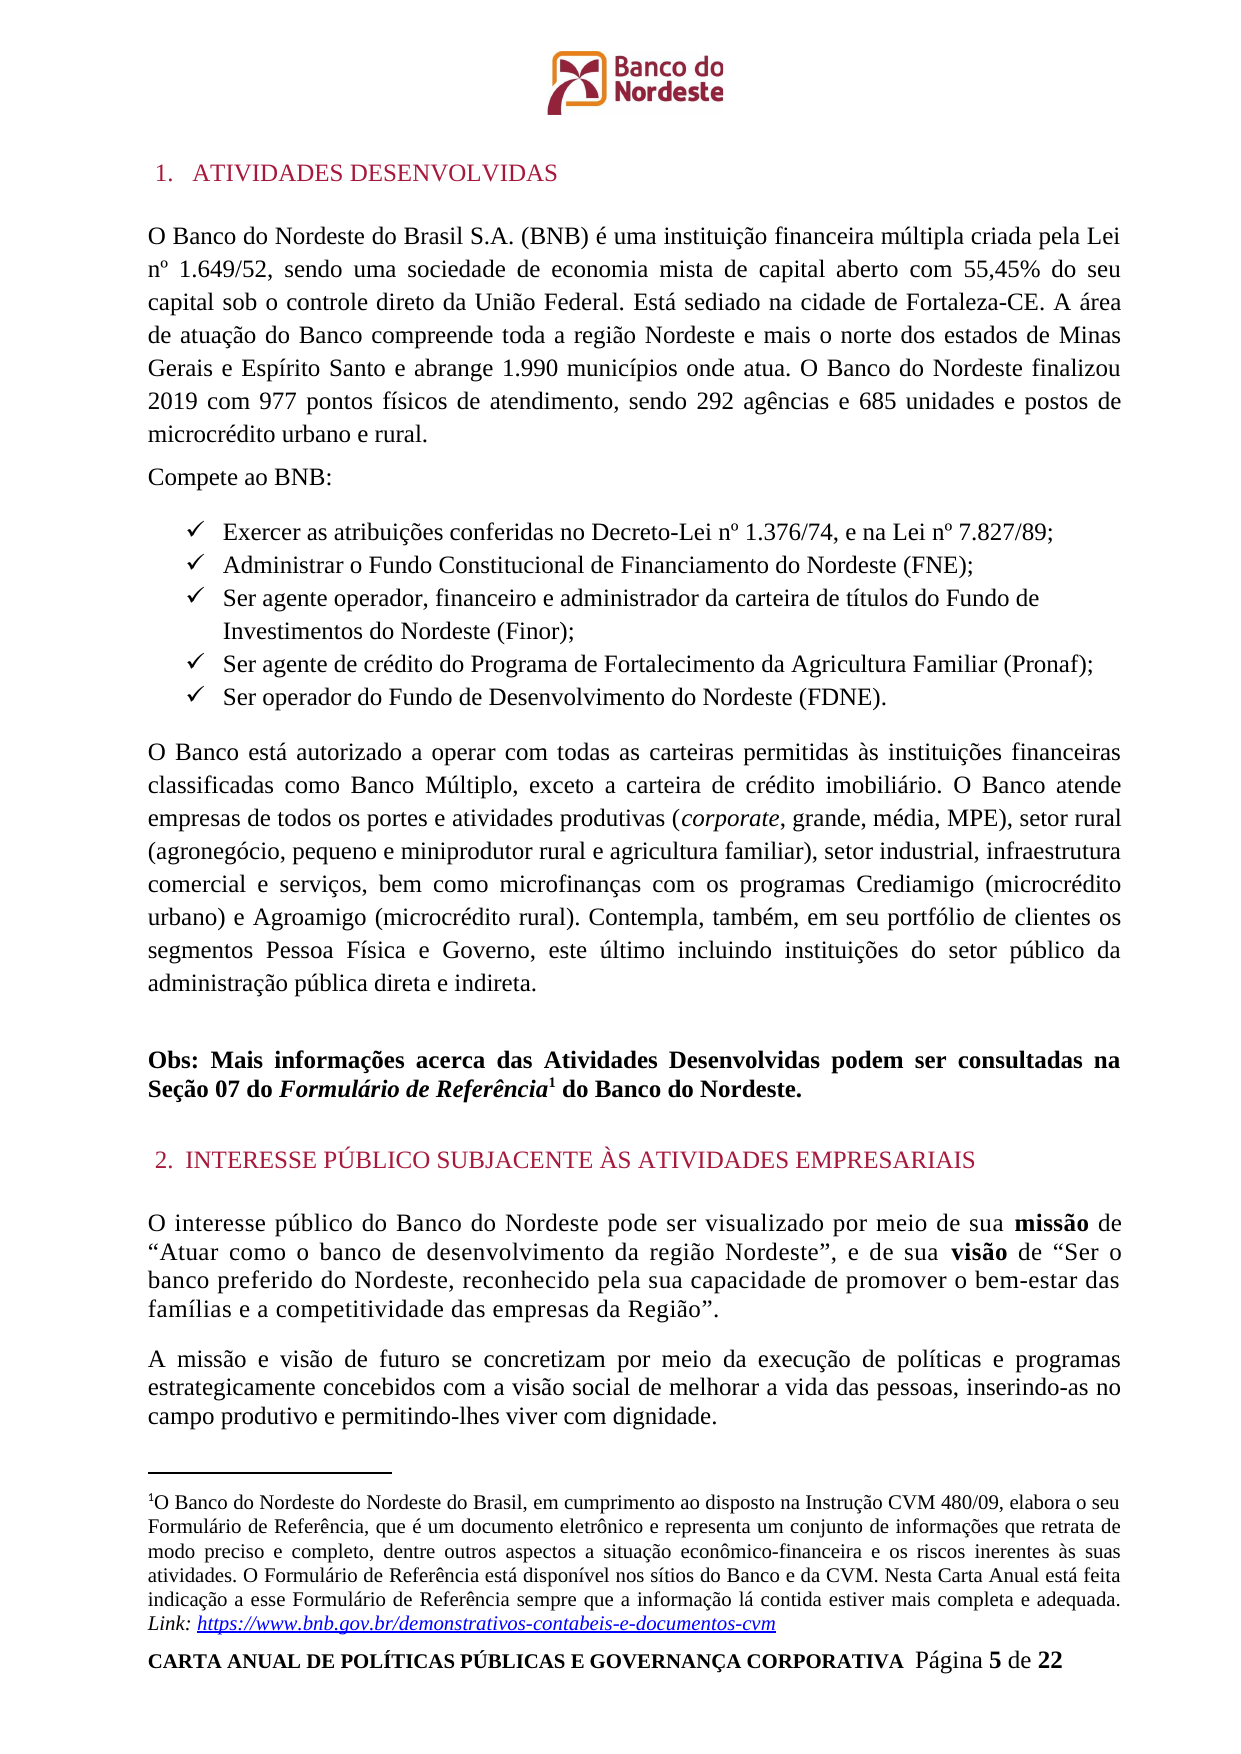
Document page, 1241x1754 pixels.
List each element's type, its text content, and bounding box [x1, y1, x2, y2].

list Ser agente de crédito do Programa de Fortalecimento da Agricultura Familiar (Pronaf); [185, 649, 1122, 678]
text O Banco do Nordeste do Nordeste do Brasil, em cumprimento ao disposto na Instrução CVM 480/09, elabora o seu Formulário de Referência, que é um documento eletrônico e representa um conjunto de informações que retrata de modo preciso e completo, dentre outros aspectos a situação econômico-financeira e os riscos inerentes às suas atividades. O Formulário de Referência está disponível nos sítios do Banco e da CVM. Nesta Carta Anual está feita indicação a esse Formulário de Referência sempre que a informação lá contida estiver mais completa e adequada. Link: https://www.bnb.gov.br/demonstrativos-contabeis-e-documentos-cvm [148, 1489, 1122, 1635]
text O interesse público do Banco do Nordeste pode ser visualizado por meio de sua missão de “Atuar como o banco de desenvolvimento da região Nordeste”, e de sua visão de “Ser o banco preferido do Nordeste, reconhecido pela sua capacidade de promover o bem-estar das famílias e a competitividade das empresas da Região”. [148, 1208, 1122, 1323]
text Obs: Mais informações acerca das Atividades Desenvolvidas podem ser consultadas na Seção 07 do Formulário de Referência do Banco do Nordeste. [148, 1045, 1122, 1102]
list Administrar o Fundo Constitucional de Financiamento do Nordeste (FNE); [185, 550, 1122, 579]
list Ser agente operador, financeiro e administrador da carteira de títulos do Fundo de Investimentos do Nordeste (Finor); [185, 583, 1122, 645]
list ATIVIDADES DESENVOLVIDAS [154, 158, 1122, 187]
text A missão e visão de futuro se concretizam por meio da execução de políticas e programas estrategicamente concebidos com a visão social de melhorar a vida das pessoas, inserindo-as no campo produtivo e permitindo-lhes viver com dignidade. [148, 1344, 1122, 1430]
list INTERESSE PÚBLICO SUBJACENTE ÀS ATIVIDADES EMPRESARIAIS [154, 1145, 1122, 1174]
list Compete ao BNB: [148, 462, 1122, 491]
list Exercer as atribuições conferidas no Decreto-Lei nº 1.376/74, e na Lei nº 7.827/89; [185, 517, 1122, 546]
text O Banco está autorizado a operar com todas as carteiras permitidas às instituições financeiras classificadas como Banco Múltiplo, exceto a carteira de crédito imobiliário. O Banco atende empresas de todos os portes e atividades produtivas (corporate, grande, média, MPE), setor rural (agronegócio, pequeno e miniprodutor rural e agricultura familiar), setor industrial, infraestrutura comercial e serviços, bem como microfinanças com os programas Crediamigo (microcrédito urbano) e Agroamigo (microcrédito rural). Contempla, também, em seu portfólio de clientes os segmentos Pessoa Física e Governo, este último incluindo instituições do setor público da administração pública direta e indireta. [148, 737, 1122, 997]
list Ser operador do Fundo de Desenvolvimento do Nordeste (FDNE). [185, 682, 1122, 711]
text O Banco do Nordeste do Brasil S.A. (BNB) é uma instituição financeira múltipla criada pela Lei nº 1.649/52, sendo uma sociedade de economia mista de capital aberto com 55,45% do seu capital sob o controle direto da União Federal. Está sediado na cidade de Fortaleza-CE. A área de atuação do Banco compreende toda a região Nordeste e mais o norte dos estados de Minas Gerais e Espírito Santo e abrange 1.990 municípios onde atua. O Banco do Nordeste finalizou 2019 com 977 pontos físicos de atendimento, sendo 292 agências e 685 unidades e postos de microcrédito urbano e rural. [148, 221, 1122, 448]
